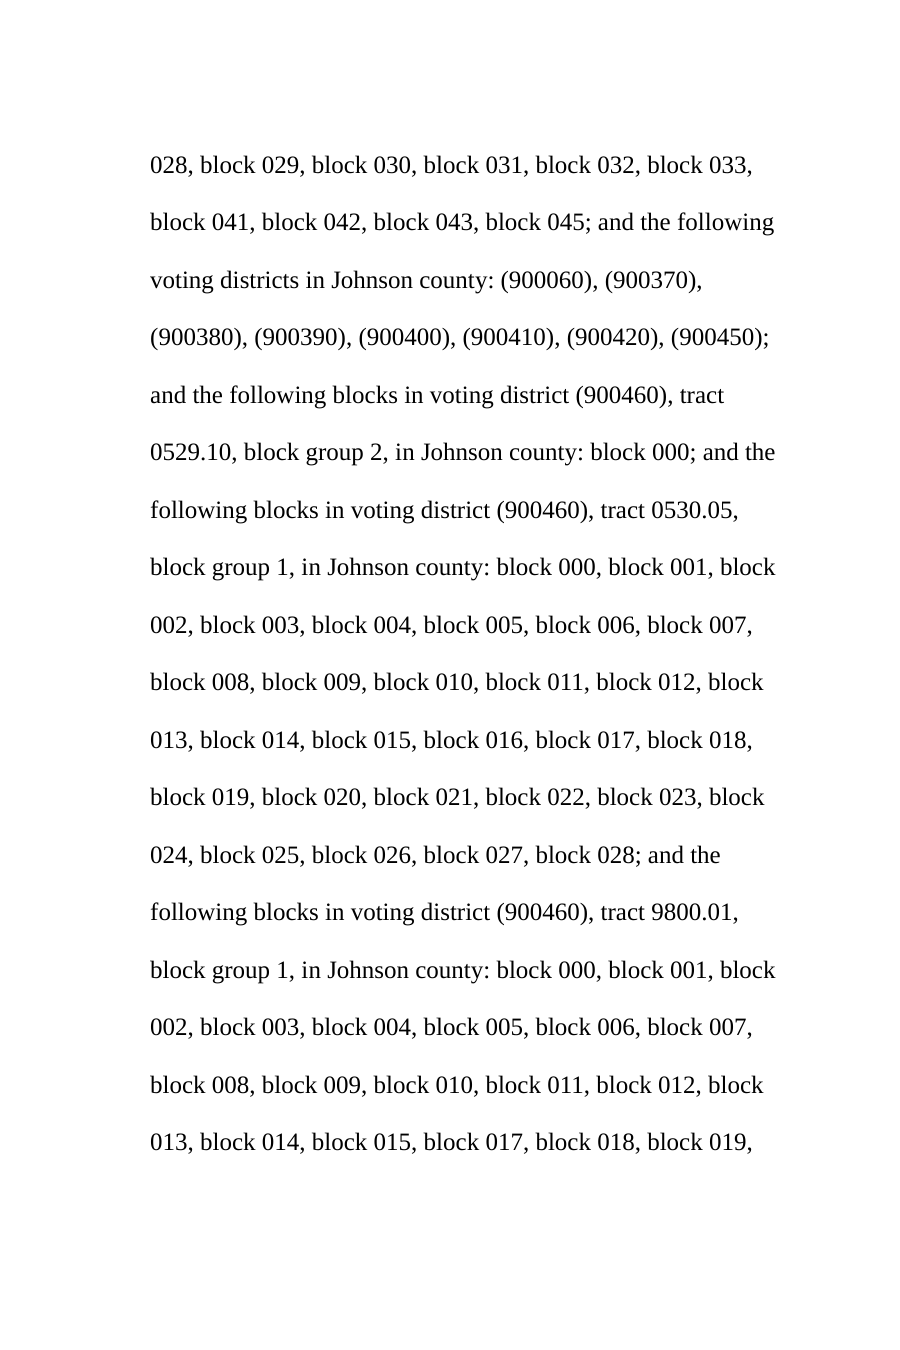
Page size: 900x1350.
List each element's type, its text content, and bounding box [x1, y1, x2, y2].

text 028, block 029, block 030, block 031, block 032, block 033, block 041, block 042, block 043, block 045; and the following voting districts in Johnson county: (900060), (900370), (900380), (900390), (900400), (900410), (900420), (900450); and the following blocks in voting district (900460), tract 0529.10, block group 2, in Johnson county: block 000; and the following blocks in voting district (900460), tract 0530.05, block group 1, in Johnson county: block 000, block 001, block 002, block 003, block 004, block 005, block 006, block 007, block 008, block 009, block 010, block 011, block 012, block 013, block 014, block 015, block 016, block 017, block 018, block 019, block 020, block 021, block 022, block 023, block 024, block 025, block 026, block 027, block 028; and the following blocks in voting district (900460), tract 9800.01, block group 1, in Johnson county: block 000, block 001, block 002, block 003, block 004, block 005, block 006, block 007, block 008, block 009, block 010, block 011, block 012, block 013, block 014, block 015, block 017, block 018, block 019, [150, 150, 787, 1156]
